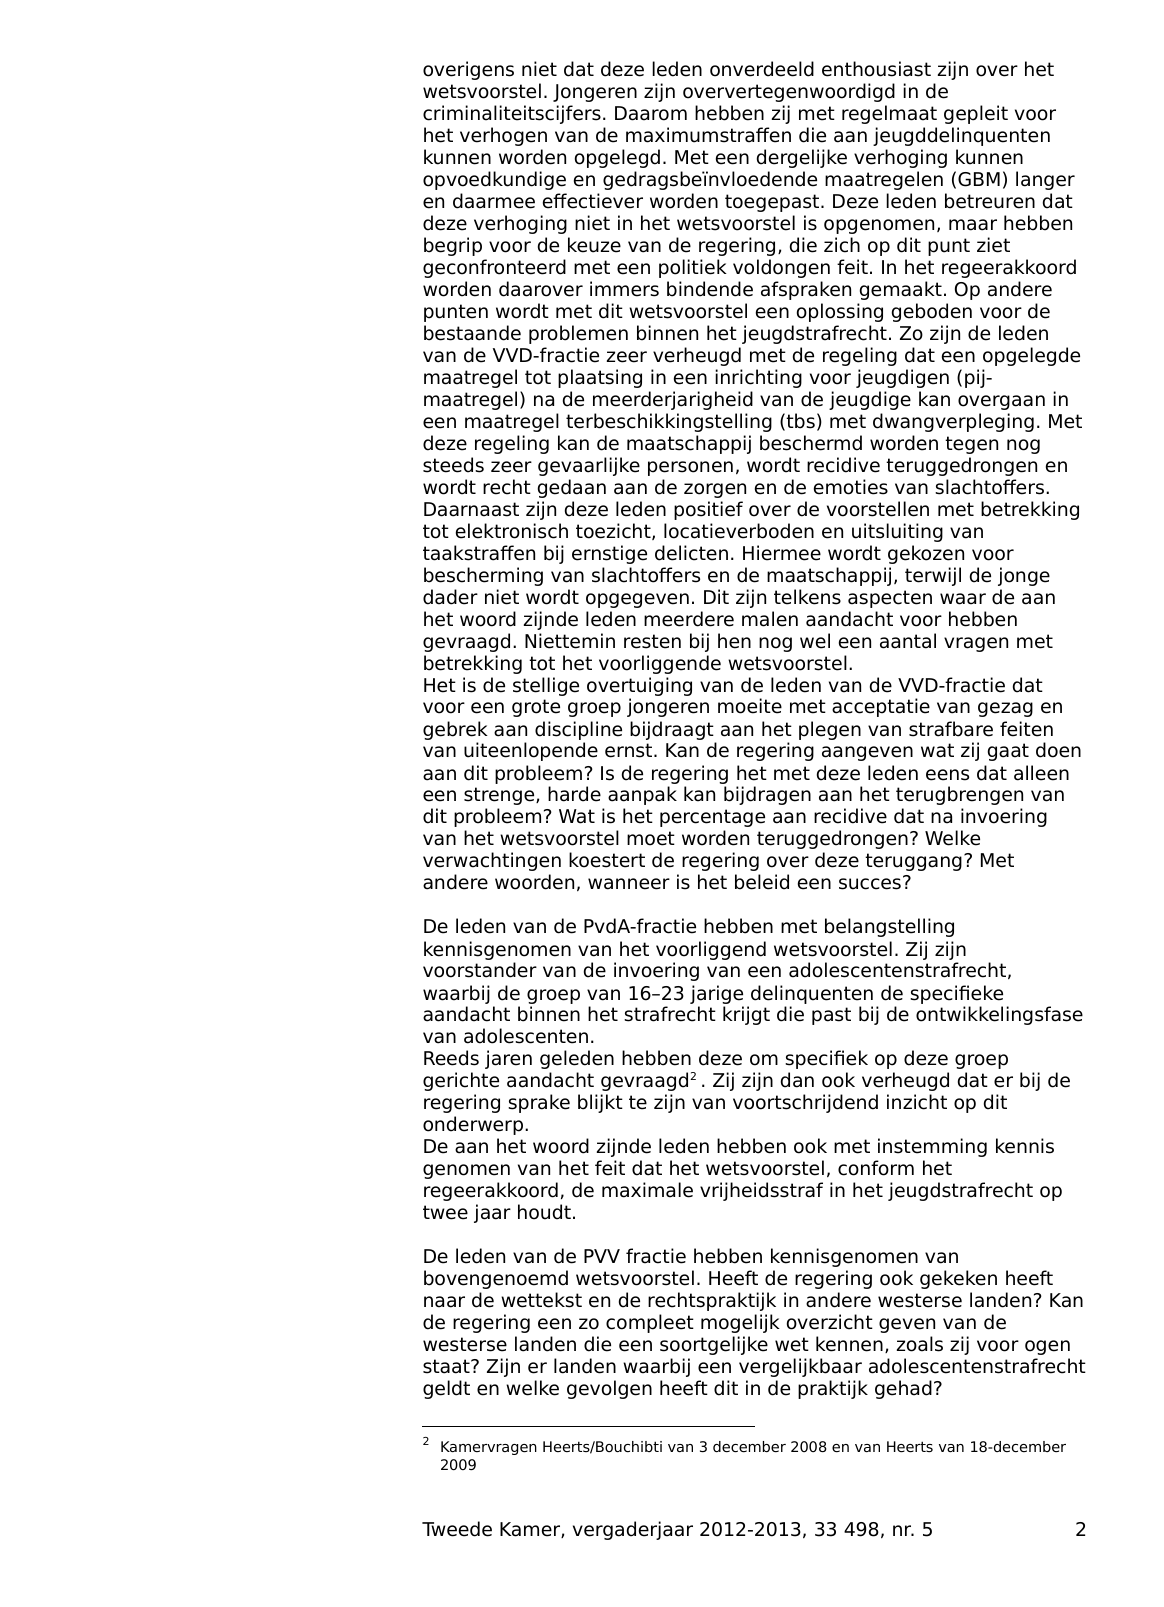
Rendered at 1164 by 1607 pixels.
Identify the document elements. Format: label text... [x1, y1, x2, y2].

text Het is de stellige overtuiging van de leden van de VVD-fractie dat voor een grote groep jongeren moeite met acceptatie van gezag en gebrek aan discipline bijdraagt aan het plegen van strafbare feiten van uiteenlopende ernst. Kan de regering aangeven wat zij gaat doen aan dit probleem? Is de regering het met deze leden eens dat alleen een strenge, harde aanpak kan bijdragen aan het terugbrengen van dit probleem? Wat is het percentage aan recidive dat na invoering van het wetsvoorstel moet worden teruggedrongen? Welke verwachtingen koestert de regering over deze teruggang? Met andere woorden, wanneer is het beleid een succes? [422, 674, 1087, 894]
text overigens niet dat deze leden onverdeeld enthousiast zijn over het wetsvoorstel. Jongeren zijn oververtegenwoordigd in de criminaliteitscijfers. Daarom hebben zij met regelmaat gepleit voor het verhogen van de maximumstraffen die aan jeugddelinquenten kunnen worden opgelegd. Met een dergelijke verhoging kunnen opvoedkundige en gedragsbeïnvloedende maatregelen (GBM) langer en daarmee effectiever worden toegepast. Deze leden betreuren dat deze verhoging niet in het wetsvoorstel is opgenomen, maar hebben begrip voor de keuze van de regering, die zich op dit punt ziet geconfronteerd met een politiek voldongen feit. In het regeerakkoord worden daarover immers bindende afspraken gemaakt. Op andere punten wordt met dit wetsvoorstel een oplossing geboden voor de bestaande problemen binnen het jeugdstrafrecht. Zo zijn de leden van de VVD-fractie zeer verheugd met de regeling dat een opgelegde maatregel tot plaatsing in een inrichting voor jeugdigen (pij-maatregel) na de meerderjarigheid van de jeugdige kan overgaan in een maatregel terbeschikkingstelling (tbs) met dwangverpleging. Met deze regeling kan de maatschappij beschermd worden tegen nog steeds zeer gevaarlijke personen, wordt recidive teruggedrongen en wordt recht gedaan aan de zorgen en de emoties van slachtoffers. Daarnaast zijn deze leden positief over de voorstellen met betrekking tot elektronisch toezicht, locatieverboden en uitsluiting van taakstraffen bij ernstige delicten. Hiermee wordt gekozen voor bescherming van slachtoffers en de maatschappij, terwijl de jonge dader niet wordt opgegeven. Dit zijn telkens aspecten waar de aan het woord zijnde leden meerdere malen aandacht voor hebben gevraagd. Niettemin resten bij hen nog wel een aantal vragen met betrekking tot het voorliggende wetsvoorstel. [422, 59, 1087, 674]
text Kamervragen Heerts/Bouchibti van 3 december 2008 en van Heerts van 18-december 2009 [422, 1435, 1087, 1474]
text De leden van de PVV fractie hebben kennisgenomen van bovengenoemd wetsvoorstel. Heeft de regering ook gekeken heeft naar de wettekst en de rechtspraktijk in andere westerse landen? Kan de regering een zo compleet mogelijk overzicht geven van de westerse landen die een soortgelijke wet kennen, zoals zij voor ogen staat? Zijn er landen waarbij een vergelijkbaar adolescentenstrafrecht geldt en welke gevolgen heeft dit in de praktijk gehad? [422, 1246, 1087, 1400]
text De leden van de PvdA-fractie hebben met belangstelling kennisgenomen van het voorliggend wetsvoorstel. Zij zijn voorstander van de invoering van een adolescentenstrafrecht, waarbij de groep van 16–23 jarige delinquenten de specifieke aandacht binnen het strafrecht krijgt die past bij de ontwikkelingsfase van adolescenten. [422, 916, 1087, 1048]
text De aan het woord zijnde leden hebben ook met instemming kennis genomen van het feit dat het wetsvoorstel, conform het regeerakkoord, de maximale vrijheidsstraf in het jeugdstrafrecht op twee jaar houdt. [422, 1136, 1087, 1224]
text Reeds jaren geleden hebben deze om specifiek op deze groep gerichte aandacht gevraagd. Zij zijn dan ook verheugd dat er bij de regering sprake blijkt te zijn van voortschrijdend inzicht op dit onderwerp. [422, 1048, 1087, 1136]
